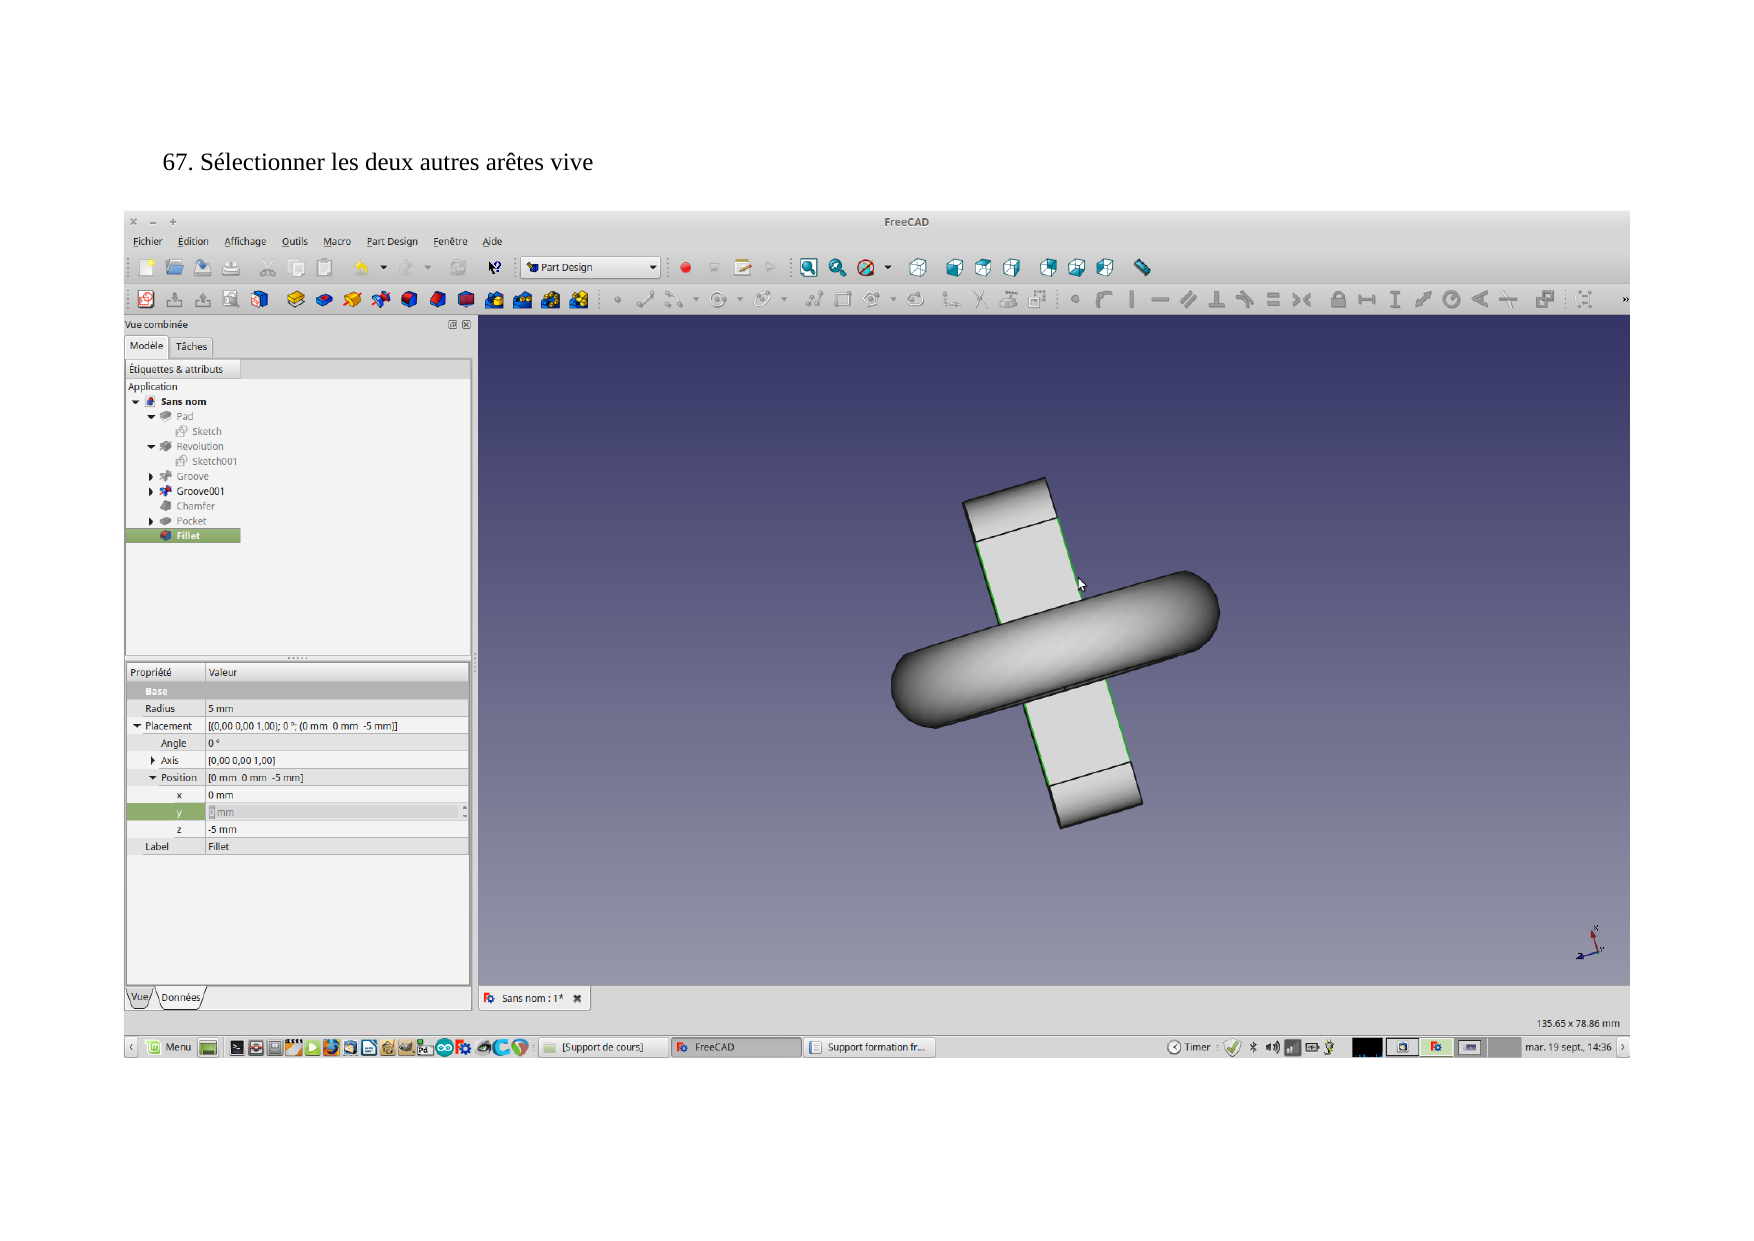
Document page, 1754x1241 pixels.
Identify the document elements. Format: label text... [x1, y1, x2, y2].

picture [123, 210, 1630, 1058]
table_header [118, 204, 1636, 1092]
list Sélectionner les deux autres arêtes vive [162, 147, 1636, 176]
